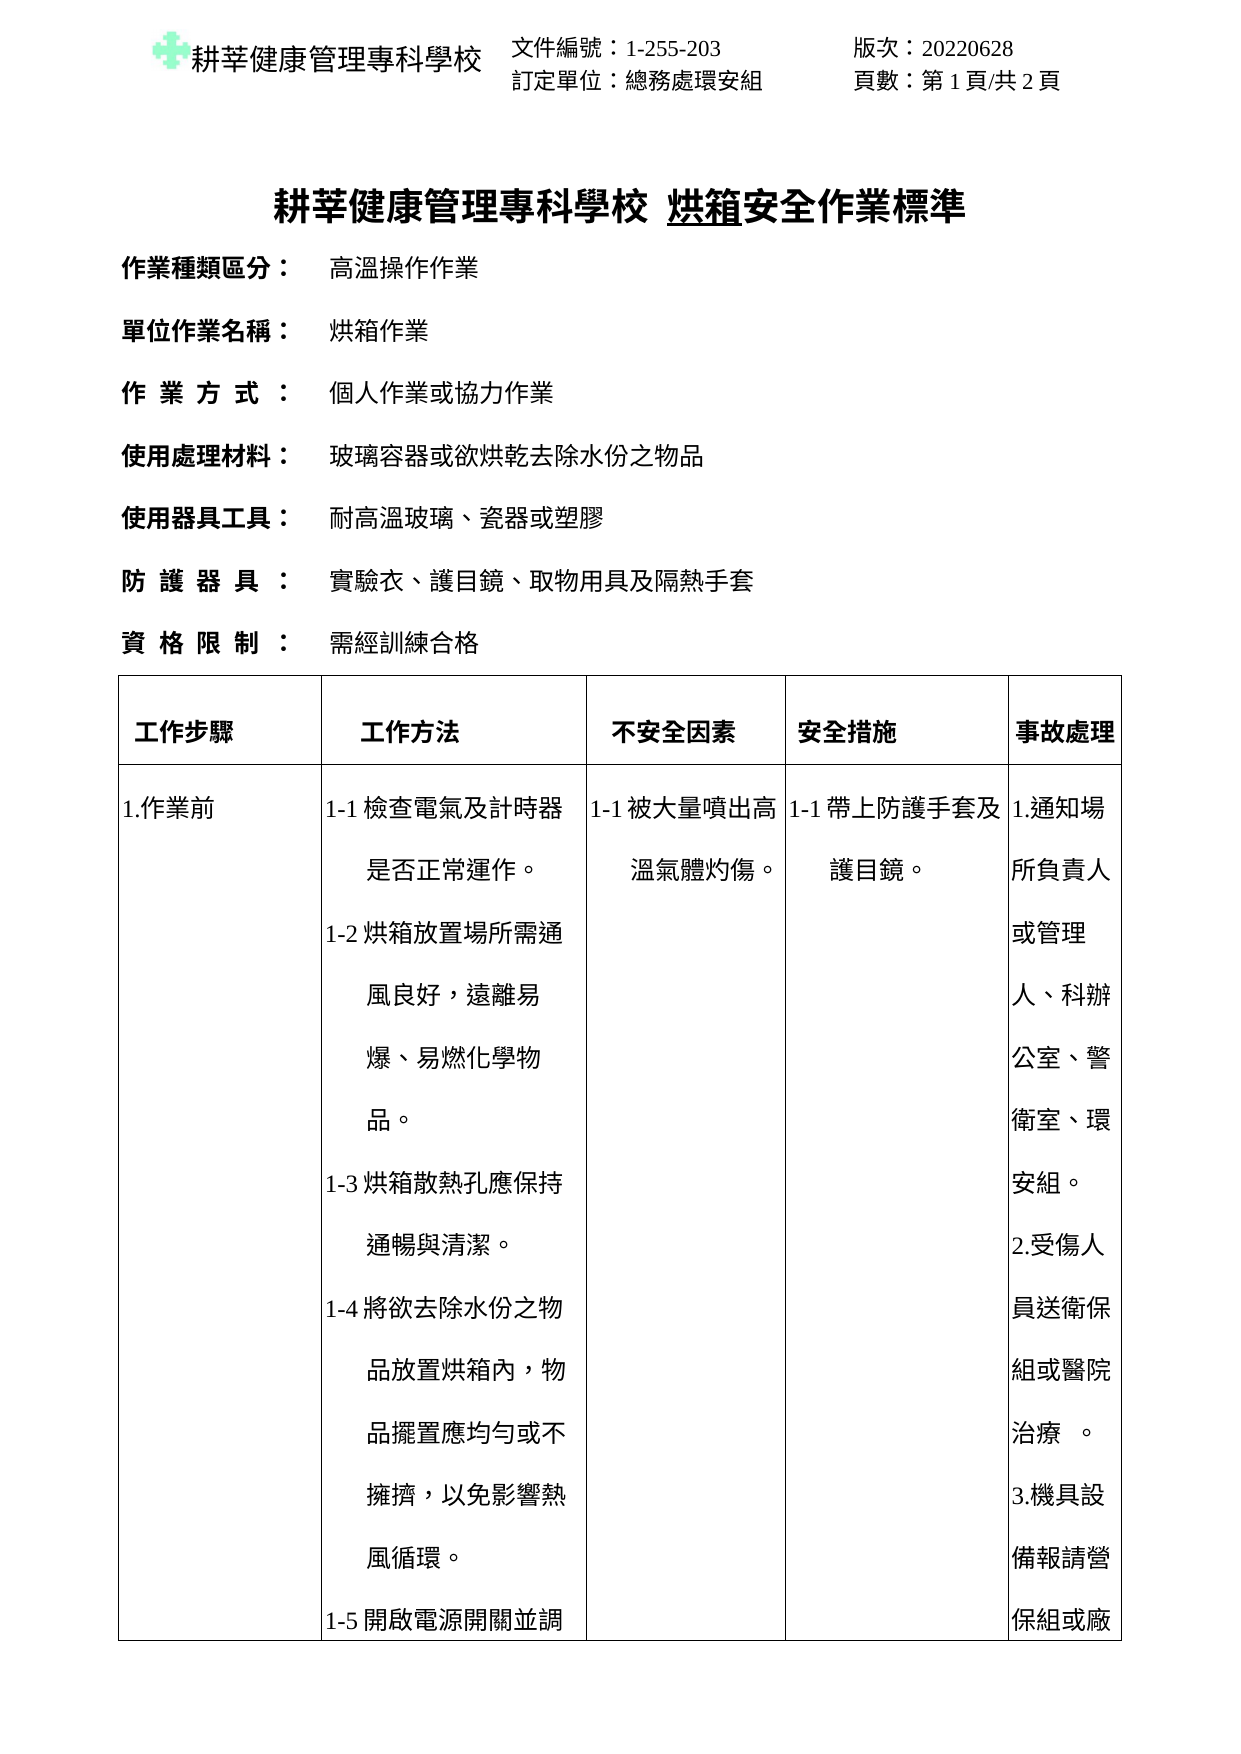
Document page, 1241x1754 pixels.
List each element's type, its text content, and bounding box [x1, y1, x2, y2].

table_cell 單位作業名稱： [119, 288, 326, 350]
table_cell 個人作業或協力作業 [326, 350, 1122, 412]
table_cell 安全措施 [786, 676, 1008, 763]
table_cell 1.通知場所負責人或管理人、科辦公室、警衛室、環安組。 2.受傷人員送衛保組或醫院治療 。 3.機具設備報請營保組或廠 [1009, 765, 1121, 1639]
table_cell 工作方法 [322, 676, 586, 763]
table_cell 玻璃容器或欲烘乾去除水份之物品 [326, 413, 1122, 475]
table_header 作業種類區分： [119, 225, 326, 287]
table_cell 使用處理材料： [119, 413, 326, 475]
table_header 高溫操作作業 [326, 225, 1122, 287]
table_cell 實驗衣、護目鏡、取物用具及隔熱手套 [326, 538, 1122, 600]
table_cell 耐高溫玻璃、瓷器或塑膠 [326, 475, 1122, 537]
table_cell 作 業 方 式 ： [119, 350, 326, 412]
text 耕莘健康管理專科學校 烘箱安全作業標準 [148, 162, 1092, 225]
table_cell 事故處理 [1009, 676, 1121, 763]
table_cell 1-1檢查電氣及計時器是否正常運作。 1-2烘箱放置場所需通風良好，遠離易爆、易燃化學物品。 1-3烘箱散熱孔應保持通暢與清潔。 1-4將欲去除水份之物品放置烘箱內，物品擺置應均勻或不擁擠，以免影響熱風循環。 1-5開啟電源開關並調 [322, 765, 586, 1639]
table_cell 烘箱作業 [326, 288, 1122, 350]
table_cell 需經訓練合格 [326, 600, 1122, 675]
table_cell 不安全因素 [587, 676, 785, 763]
table_cell 1.作業前 [119, 765, 321, 1639]
table_cell 1-1被大量噴出高溫氣體灼傷。 [587, 765, 785, 1639]
table_cell 1-1帶上防護手套及護目鏡。 [786, 765, 1008, 1639]
table_cell 防 護 器 具 ： [119, 538, 326, 600]
table_cell 工作步驟 [119, 676, 321, 763]
table_cell 使用器具工具： [119, 475, 326, 537]
table_cell 資 格 限 制 ： [119, 600, 326, 675]
